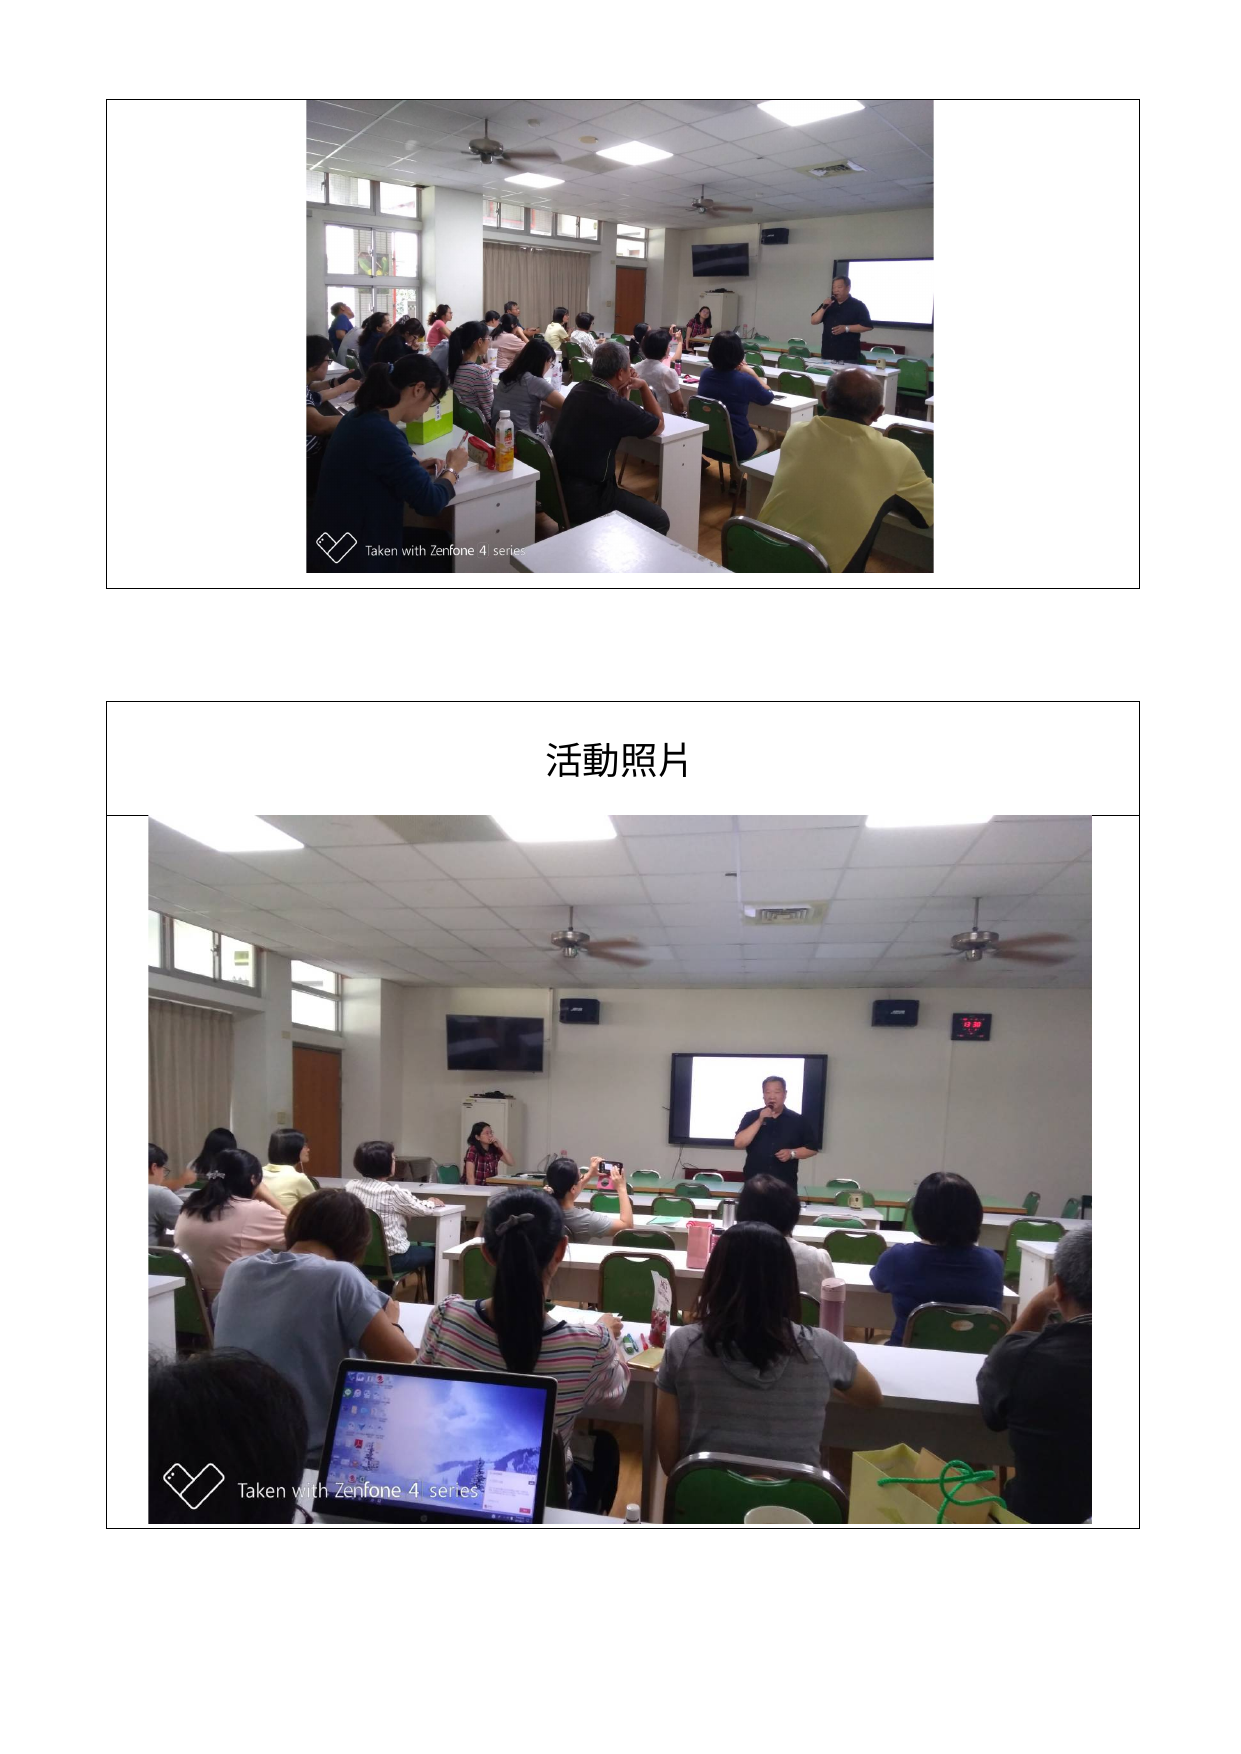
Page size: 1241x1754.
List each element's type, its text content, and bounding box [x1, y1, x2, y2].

table_header 活動照片 [107, 702, 1139, 814]
picture [306, 100, 934, 573]
picture [148, 815, 1092, 1524]
table_cell [107, 100, 1139, 587]
table_cell [107, 816, 1139, 1528]
